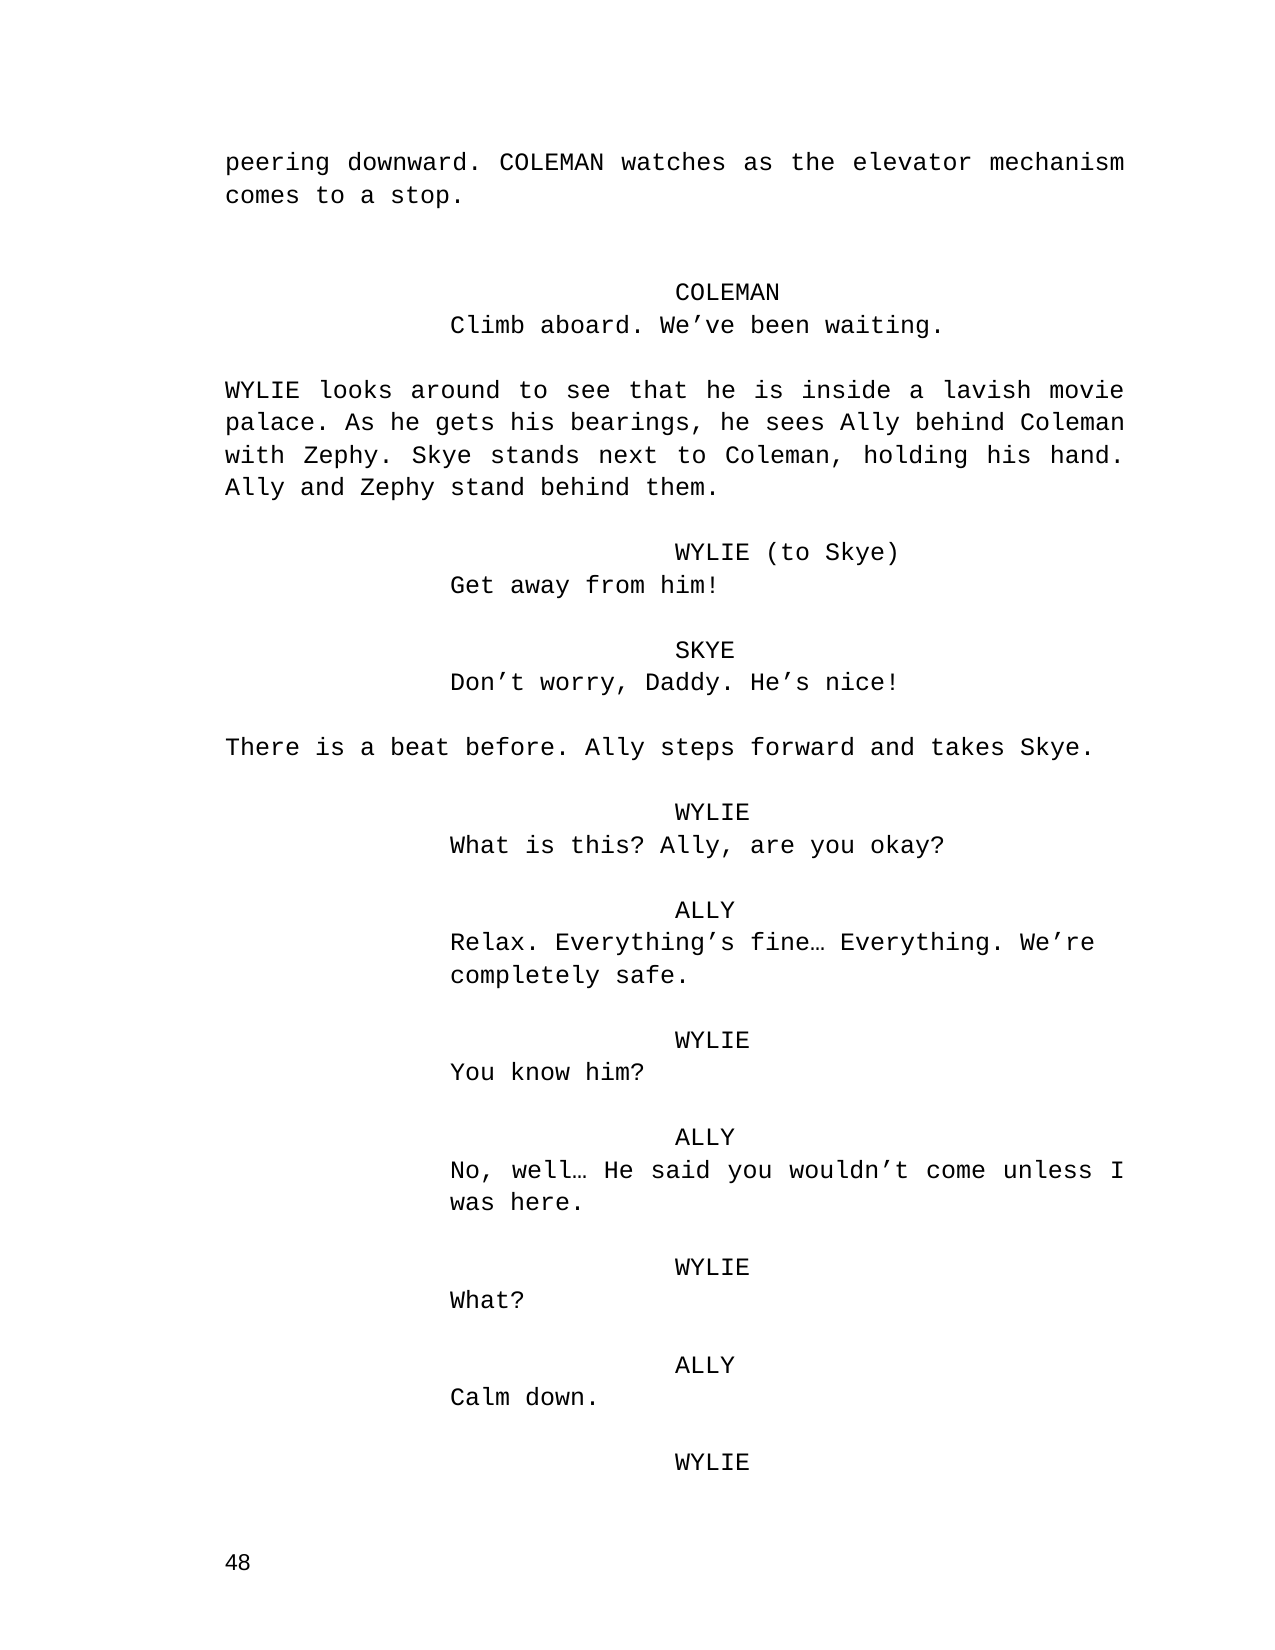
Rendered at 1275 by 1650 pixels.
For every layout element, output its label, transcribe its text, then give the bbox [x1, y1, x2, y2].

text There is a beat before. Ally steps forward and takes Skye. [225, 735, 1125, 763]
text Get away from him! [225, 572, 1125, 601]
text peering downward. COLEMAN watches as the elevator mechanism comes to a stop. [225, 150, 1125, 211]
text WYLIE (to Skye) [225, 540, 1125, 568]
text You know him? [225, 1060, 1125, 1088]
text WYLIE [600, 1027, 1125, 1056]
text WYLIE [225, 800, 1125, 828]
text ALLY [225, 1352, 1125, 1381]
text SKYE [600, 637, 1125, 666]
text WYLIE [225, 1255, 1125, 1283]
text WYLIE looks around to see that he is inside a lavish movie palace. As he gets his bearings, he sees Ally behind Coleman with Zephy. Skye stands next to Coleman, holding his hand. Ally and Zephy stand behind them. [225, 377, 1125, 503]
text No, well… He said you wouldn’t come unless I was here. [450, 1157, 1125, 1218]
text What is this? Ally, are you okay? [450, 832, 1125, 861]
text ALLY [225, 1125, 1125, 1153]
text ALLY [600, 897, 1125, 926]
text Climb aboard. We’ve been waiting. [225, 312, 1125, 341]
text Relax. Everything’s fine… Everything. We’re completely safe. [450, 930, 1125, 991]
text WYLIE [225, 1450, 1125, 1478]
text What? [225, 1287, 1125, 1316]
text Don’t worry, Daddy. He’s nice! [375, 670, 1125, 698]
text Calm down. [225, 1385, 1125, 1413]
text COLEMAN [225, 280, 1125, 308]
